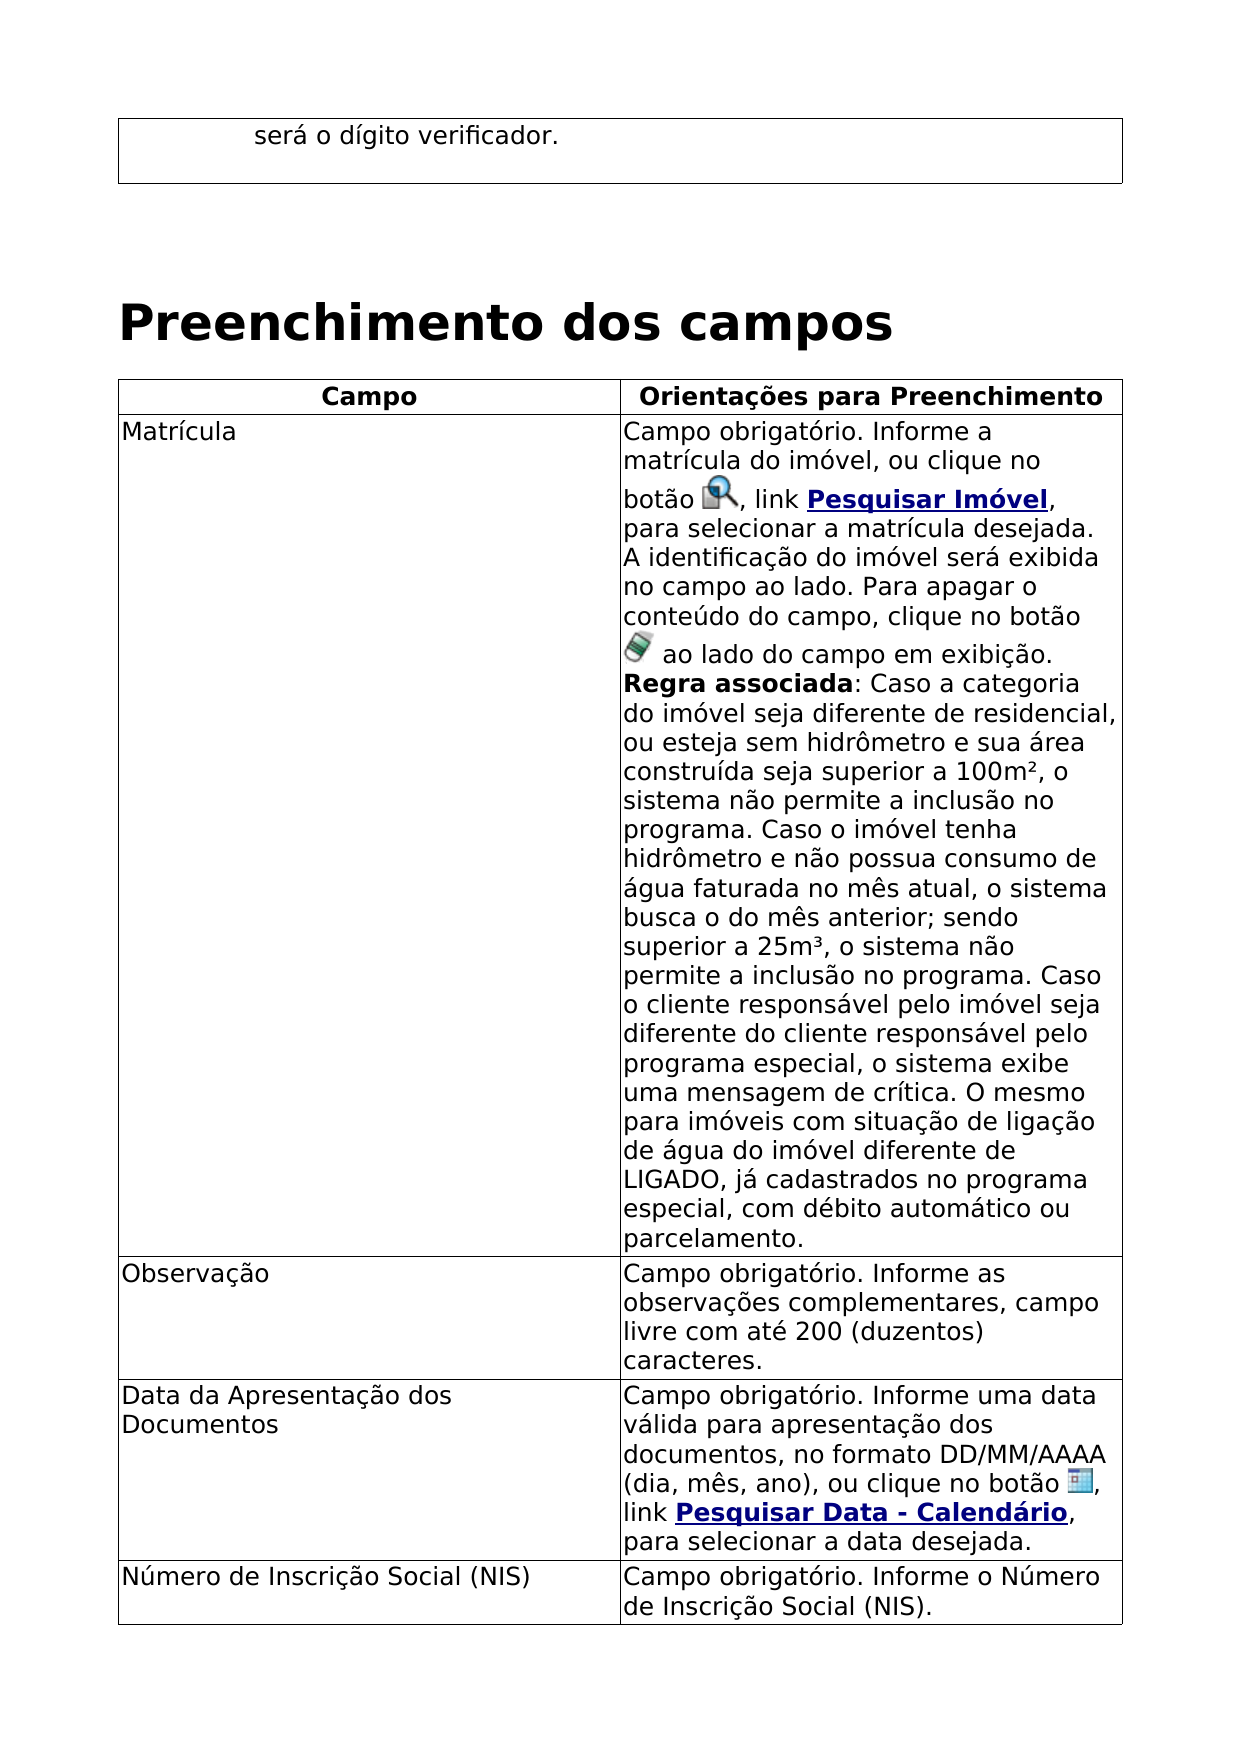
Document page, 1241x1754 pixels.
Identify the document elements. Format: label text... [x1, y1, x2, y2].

table_cell Data da Apresentação dos Documentos [119, 1380, 620, 1559]
table_cell Número de Inscrição Social (NIS) [119, 1561, 620, 1624]
table_cell Campo obrigatório. Informe a matrícula do imóvel, ou clique no botão , link Pesquisar Imóvel, para selecionar a matrícula desejada. A identificação do imóvel será exibida no campo ao lado. Para apagar o conteúdo do campo, clique no botão ao lado do campo em exibição. Regra associada: Caso a categoria do imóvel seja diferente de residencial, ou esteja sem hidrômetro e sua área construída seja superior a 100m², o sistema não permite a inclusão no programa. Caso o imóvel tenha hidrômetro e não possua consumo de água faturada no mês atual, o sistema busca o do mês anterior; sendo superior a 25m³, o sistema não permite a inclusão no programa. Caso o cliente responsável pelo imóvel seja diferente do cliente responsável pelo programa especial, o sistema exibe uma mensagem de crítica. O mesmo para imóveis com situação de ligação de água do imóvel diferente de LIGADO, já cadastrados no programa especial, com débito automático ou parcelamento. [621, 415, 1122, 1256]
table_header Campo [119, 380, 620, 414]
table_cell Campo obrigatório. Informe as observações complementares, campo livre com até 200 (duzentos) caracteres. [621, 1257, 1122, 1378]
picture [622, 630, 655, 664]
table_cell Matrícula [119, 415, 620, 1256]
table_header será o dígito verificador. [119, 119, 1122, 183]
table_header Orientações para Preenchimento [621, 380, 1122, 414]
table_cell Campo obrigatório. Informe uma data válida para apresentação dos documentos, no formato DD/MM/AAAA (dia, mês, ano), ou clique no botão , link Pesquisar Data - Calendário, para selecionar a data desejada. [621, 1380, 1122, 1559]
table_cell Observação [119, 1257, 620, 1378]
picture [1067, 1468, 1093, 1493]
table_cell Campo obrigatório. Informe o Número de Inscrição Social (NIS). [621, 1561, 1122, 1624]
picture [702, 475, 739, 509]
subtitle Preenchimento dos campos [118, 293, 1122, 352]
